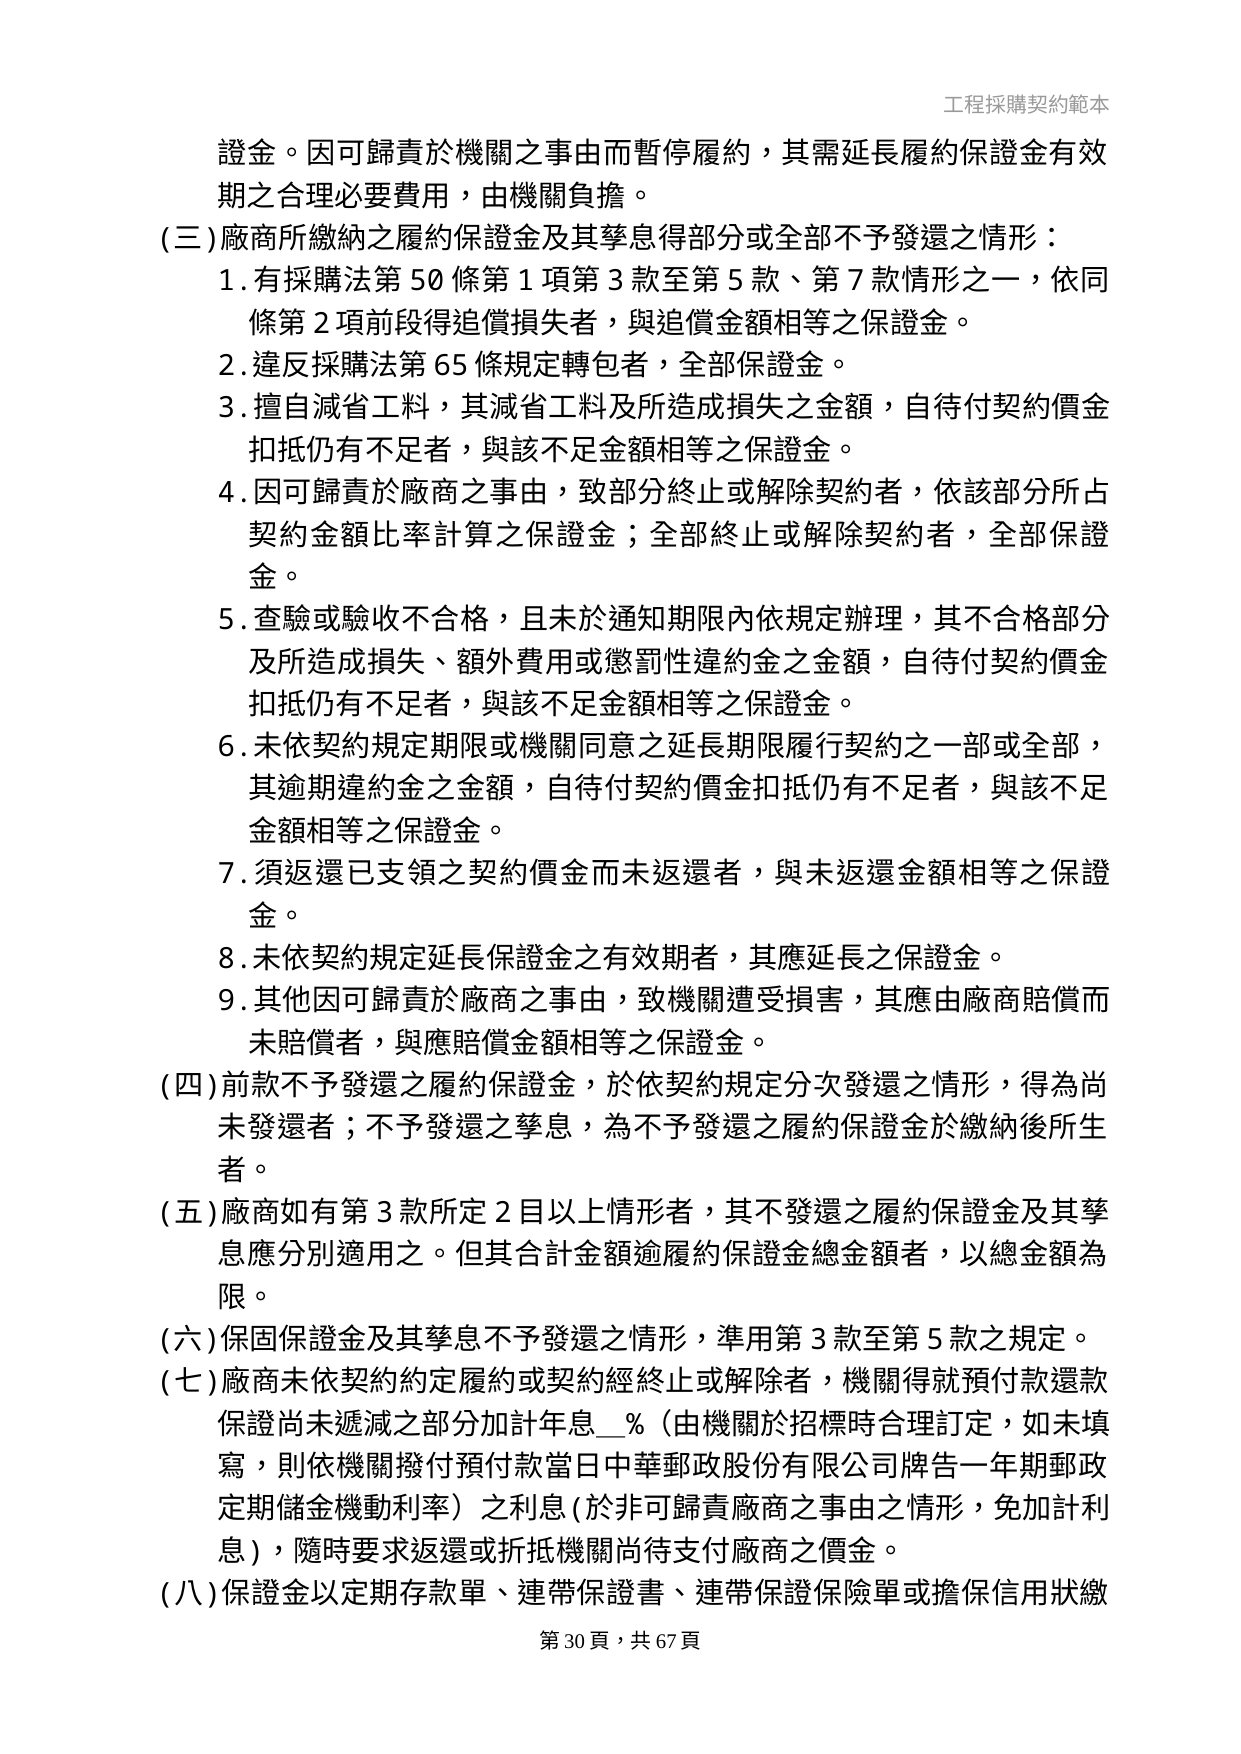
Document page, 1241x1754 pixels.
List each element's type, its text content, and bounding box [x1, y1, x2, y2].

text (五)廠商如有第3款所定2目以上情形者，其不發還之履約保證金及其孳息應分別適用之。但其合計金額逾履約保證金總金額者，以總金額為限。 [156, 1188, 1110, 1315]
text 7.須返還已支領之契約價金而未返還者，與未返還金額相等之保證金。 [217, 850, 1110, 934]
text (七)廠商未依契約約定履約或契約經終止或解除者，機關得就預付款還款保證尚未遞減之部分加計年息＿%（由機關於招標時合理訂定，如未填寫，則依機關撥付預付款當日中華郵政股份有限公司牌告一年期郵政定期儲金機動利率）之利息(於非可歸責廠商之事由之情形，免加計利息)，隨時要求返還或折抵機關尚待支付廠商之價金。 [156, 1358, 1110, 1570]
text 2.違反採購法第65條規定轉包者，全部保證金。 [217, 342, 1110, 384]
text 5.查驗或驗收不合格，且未於通知期限內依規定辦理，其不合格部分及所造成損失、額外費用或懲罰性違約金之金額，自待付契約價金扣抵仍有不足者，與該不足金額相等之保證金。 [217, 596, 1110, 723]
text 1.有採購法第50條第1項第3款至第5款、第7款情形之一，依同條第2項前段得追償損失者，與追償金額相等之保證金。 [217, 257, 1110, 342]
text 證金。因可歸責於機關之事由而暫停履約，其需延長履約保證金有效期之合理必要費用，由機關負擔。 [156, 130, 1110, 214]
text 3.擅自減省工料，其減省工料及所造成損失之金額，自待付契約價金扣抵仍有不足者，與該不足金額相等之保證金。 [217, 384, 1110, 469]
text 8.未依契約規定延長保證金之有效期者，其應延長之保證金。 [217, 934, 1110, 977]
text (三)廠商所繳納之履約保證金及其孳息得部分或全部不予發還之情形： [156, 214, 1110, 257]
text 4.因可歸責於廠商之事由，致部分終止或解除契約者，依該部分所占契約金額比率計算之保證金；全部終止或解除契約者，全部保證金。 [217, 469, 1110, 596]
text (八)保證金以定期存款單、連帶保證書、連帶保證保險單或擔保信用狀繳 [156, 1570, 1110, 1612]
text 6.未依契約規定期限或機關同意之延長期限履行契約之一部或全部，其逾期違約金之金額，自待付契約價金扣抵仍有不足者，與該不足金額相等之保證金。 [217, 723, 1110, 850]
text 9.其他因可歸責於廠商之事由，致機關遭受損害，其應由廠商賠償而未賠償者，與應賠償金額相等之保證金。 [217, 977, 1110, 1061]
text (六)保固保證金及其孳息不予發還之情形，準用第3款至第5款之規定。 [156, 1315, 1110, 1358]
text (四)前款不予發還之履約保證金，於依契約規定分次發還之情形，得為尚未發還者；不予發還之孳息，為不予發還之履約保證金於繳納後所生者。 [156, 1061, 1110, 1188]
